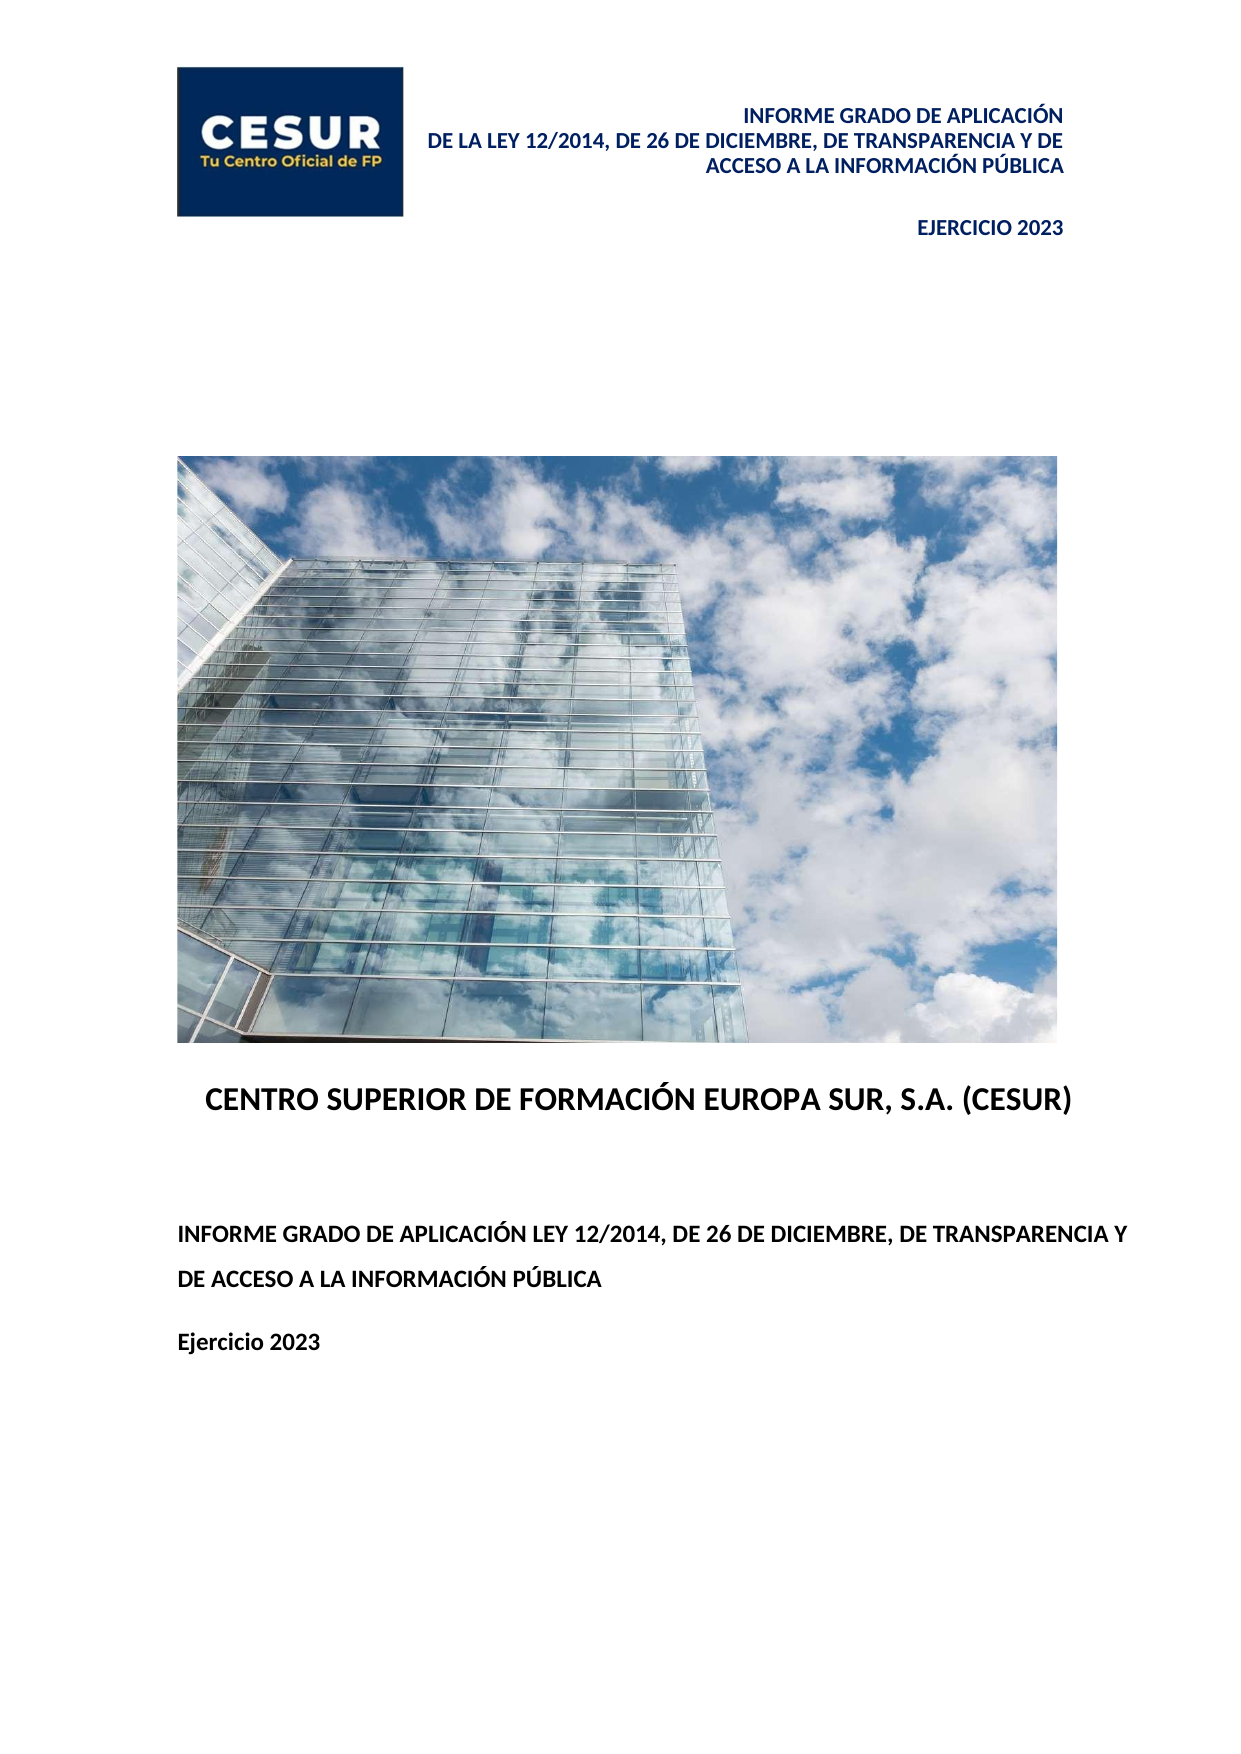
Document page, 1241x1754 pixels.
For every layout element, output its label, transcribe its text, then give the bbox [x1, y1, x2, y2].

title CENTRO SUPERIOR DE FORMACIÓN EUROPA SUR, S.A. (CESUR) [186, 1078, 1148, 1118]
picture [176, 66, 404, 217]
text Ejercicio 2023 [177, 1326, 1148, 1356]
picture [177, 456, 1058, 1043]
text INFORME GRADO DE APLICACIÓN LEY 12/2014, DE 26 DE DICIEMBRE, DE TRANSPARENCIA Y DE ACCESO A LA INFORMACIÓN PÚBLICA [177, 1218, 1148, 1294]
